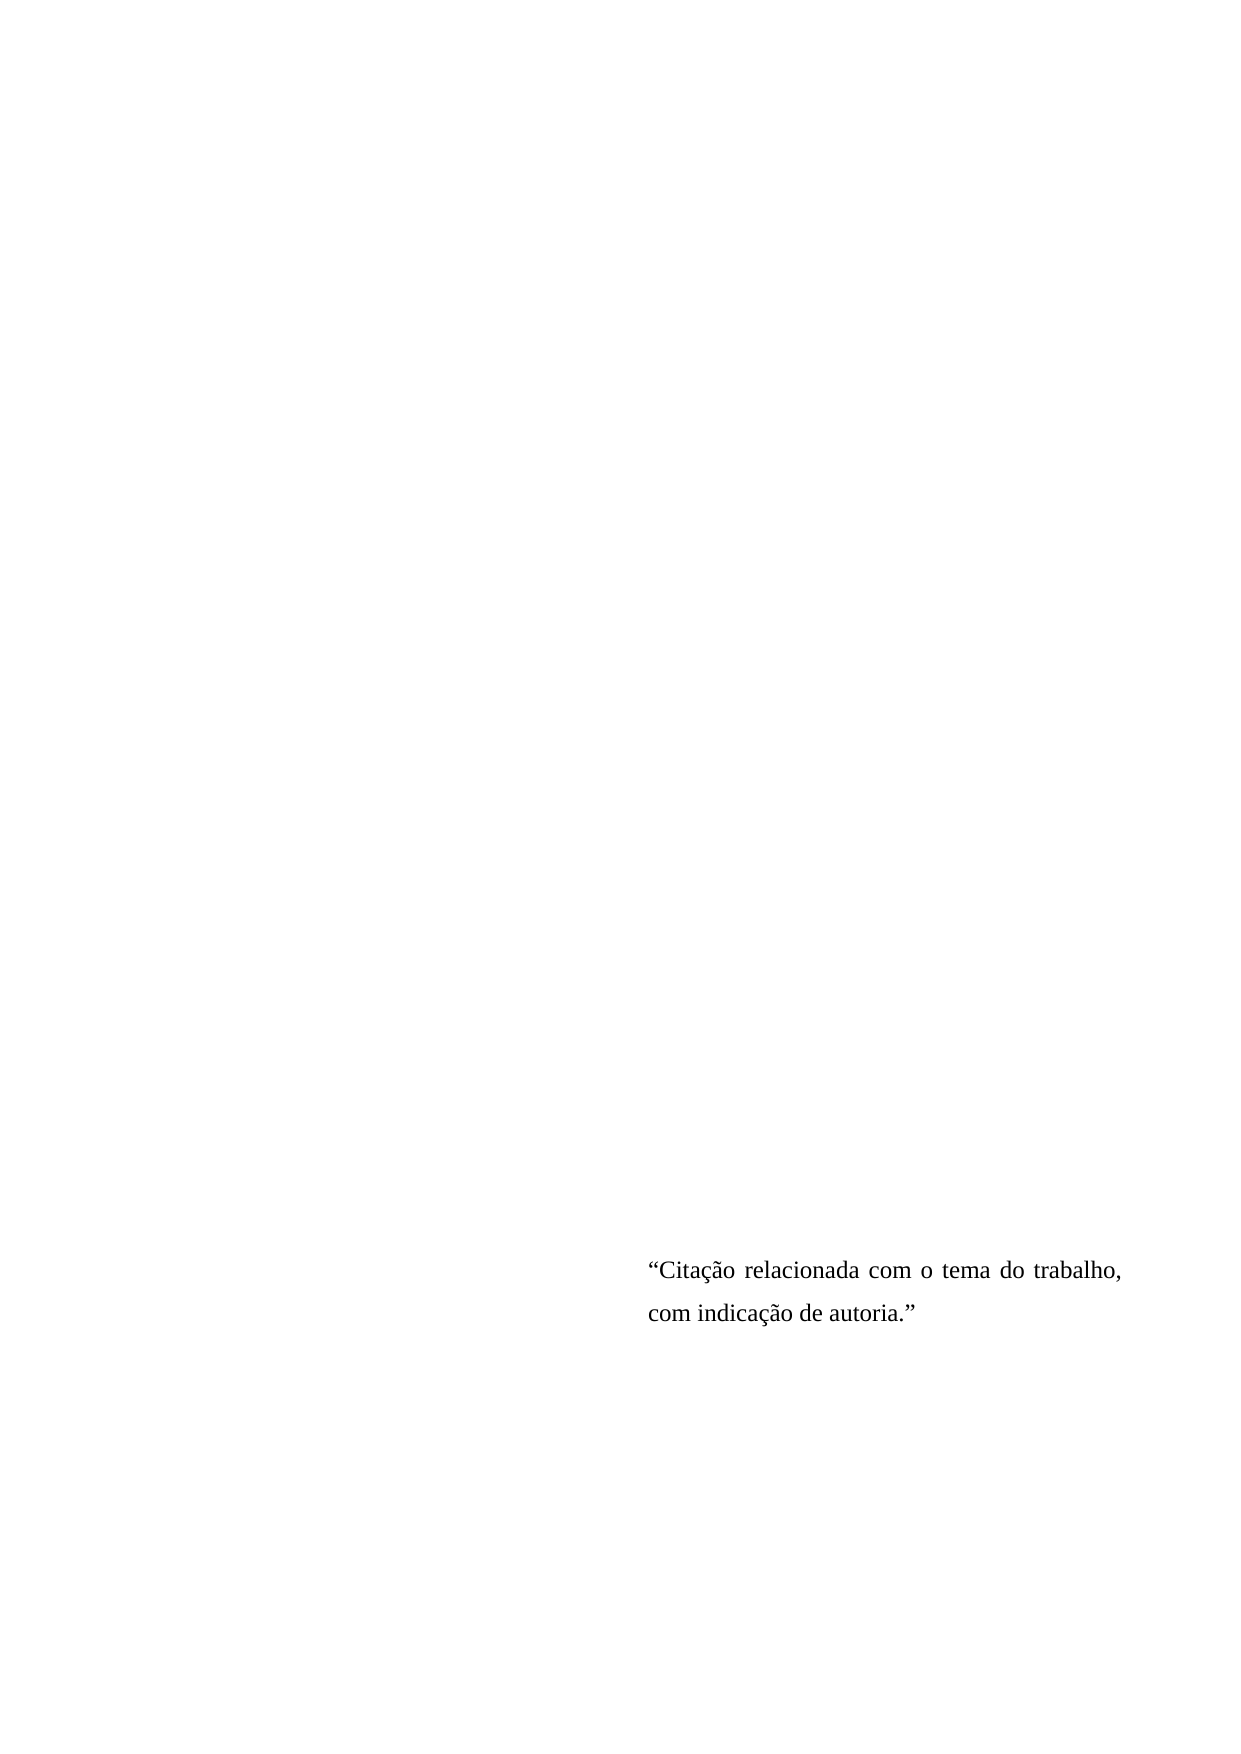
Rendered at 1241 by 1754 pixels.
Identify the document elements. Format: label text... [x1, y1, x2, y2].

text “Citação relacionada com o tema do trabalho, com indicação de autoria.” [648, 1255, 1122, 1327]
